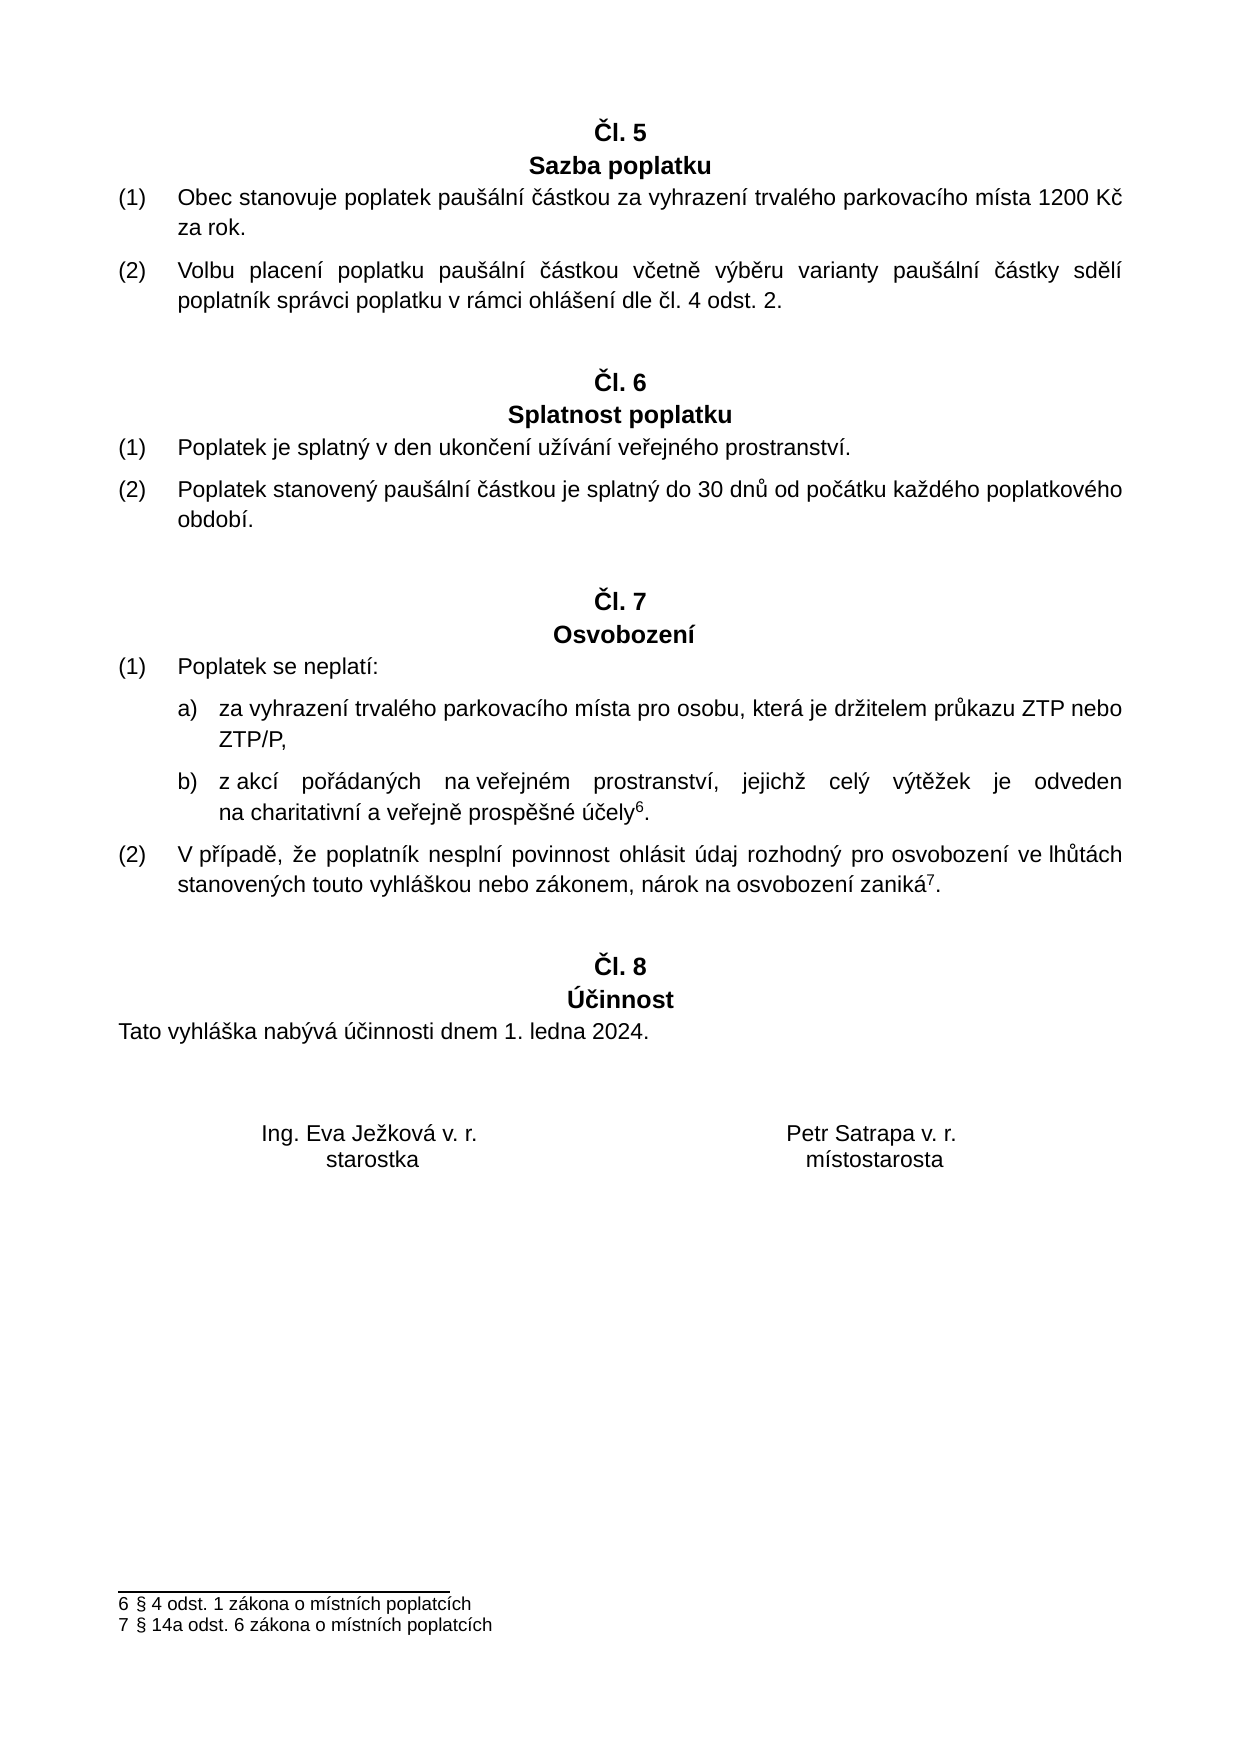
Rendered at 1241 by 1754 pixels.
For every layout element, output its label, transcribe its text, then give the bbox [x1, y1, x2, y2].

list Poplatek se neplatí: [118, 653, 1122, 679]
list § 4 odst. 1 zákona o místních poplatcích [118, 1592, 1122, 1614]
table_cell [620, 1179, 1122, 1297]
subtitle Čl. 8 Účinnost [118, 952, 1122, 1013]
list Poplatek je splatný v den ukončení užívání veřejného prostranství. [118, 433, 1122, 460]
list Poplatek stanovený paušální částkou je splatný do 30 dnů od počátku každého poplatkového období. [118, 476, 1122, 533]
subtitle Čl. 6 Splatnost poplatku [118, 367, 1122, 429]
list Obec stanovuje poplatek paušální částkou za vyhrazení trvalého parkovacího místa 1200 Kč za rok. [118, 184, 1122, 241]
list V případě, že poplatník nesplní povinnost ohlásit údaj rozhodný pro osvobození ve lhůtách stanovených touto vyhláškou nebo zákonem, nárok na osvobození zaniká. [118, 841, 1122, 898]
list § 14a odst. 6 zákona o místních poplatcích [118, 1614, 1122, 1635]
subtitle Čl. 7 Osvobození [118, 587, 1122, 648]
table_header Ing. Eva Ježková v. r. starostka [118, 1060, 620, 1178]
list z akcí pořádaných na veřejném prostranství, jejichž celý výtěžek je odveden na charitativní a veřejně prospěšné účely. [177, 768, 1122, 825]
table_header Petr Satrapa v. r. místostarosta [620, 1060, 1122, 1178]
subtitle Čl. 5 Sazba poplatku [118, 118, 1122, 180]
text Tato vyhláška nabývá účinnosti dnem 1. ledna 2024. [118, 1018, 1122, 1044]
table_cell [118, 1179, 620, 1297]
list za vyhrazení trvalého parkovacího místa pro osobu, která je držitelem průkazu ZTP nebo ZTP/P, [177, 695, 1122, 752]
list Volbu placení poplatku paušální částkou včetně výběru varianty paušální částky sdělí poplatník správci poplatku v rámci ohlášení dle čl. 4 odst. 2. [118, 257, 1122, 314]
